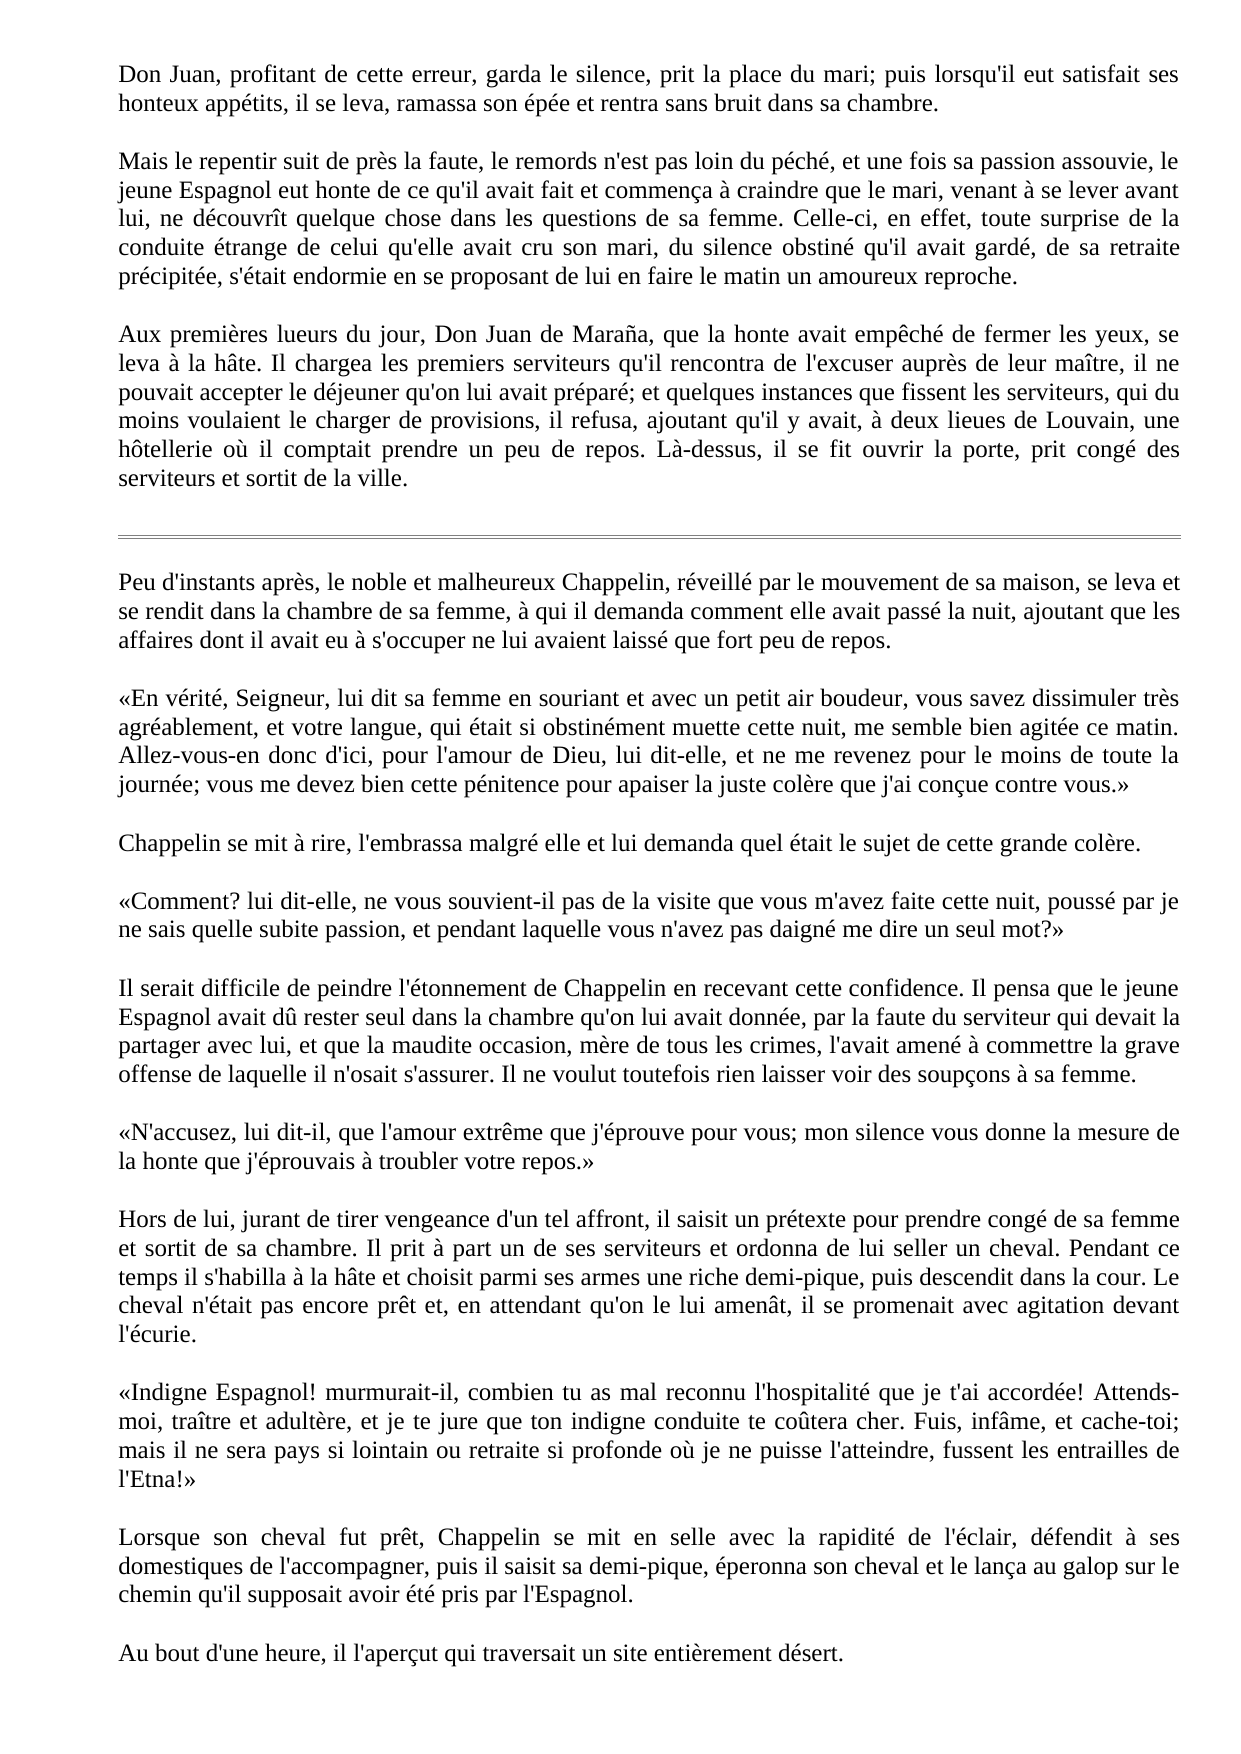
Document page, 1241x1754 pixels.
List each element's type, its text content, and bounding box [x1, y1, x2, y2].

text Lorsque son cheval fut prêt, Chappelin se mit en selle avec la rapidité de l'éclair, défendit à ses domestiques de l'accompagner, puis il saisit sa demi-pique, éperonna son cheval et le lança au galop sur le chemin qu'il supposait avoir été pris par l'Espagnol. [118, 1522, 1181, 1608]
text Aux premières lueurs du jour, Don Juan de Maraña, que la honte avait empêché de fermer les yeux, se leva à la hâte. Il chargea les premiers serviteurs qu'il rencontra de l'excuser auprès de leur maître, il ne pouvait accepter le déjeuner qu'on lui avait préparé; et quelques instances que fissent les serviteurs, qui du moins voulaient le charger de provisions, il refusa, ajoutant qu'il y avait, à deux lieues de Louvain, une hôtellerie où il comptait prendre un peu de repos. Là-dessus, il se fit ouvrir la porte, prit congé des serviteurs et sortit de la ville. [118, 319, 1181, 492]
text Don Juan, profitant de cette erreur, garda le silence, prit la place du mari; puis lorsqu'il eut satisfait ses honteux appétits, il se leva, ramassa son épée et rentra sans bruit dans sa chambre. [118, 59, 1181, 117]
text Hors de lui, jurant de tirer vengeance d'un tel affront, il saisit un prétexte pour prendre congé de sa femme et sortit de sa chambre. Il prit à part un de ses serviteurs et ordonna de lui seller un cheval. Pendant ce temps il s'habilla à la hâte et choisit parmi ses armes une riche demi-pique, puis descendit dans la cour. Le cheval n'était pas encore prêt et, en attendant qu'on le lui amenât, il se promenait avec agitation devant l'écurie. [118, 1204, 1181, 1348]
text «Indigne Espagnol! murmurait-il, combien tu as mal reconnu l'hospitalité que je t'ai accordée! Attends-moi, traître et adultère, et je te jure que ton indigne conduite te coûtera cher. Fuis, infâme, et cache-toi; mais il ne sera pays si lointain ou retraite si profonde où je ne puisse l'atteindre, fussent les entrailles de l'Etna!» [118, 1377, 1181, 1492]
text Au bout d'une heure, il l'aperçut qui traversait un site entièrement désert. [118, 1638, 1181, 1666]
text «N'accusez, lui dit-il, que l'amour extrême que j'éprouve pour vous; mon silence vous donne la mesure de la honte que j'éprouvais à troubler votre repos.» [118, 1117, 1181, 1175]
text Peu d'instants après, le noble et malheureux Chappelin, réveillé par le mouvement de sa maison, se leva et se rendit dans la chambre de sa femme, à qui il demanda comment elle avait passé la nuit, ajoutant que les affaires dont il avait eu à s'occuper ne lui avaient laissé que fort peu de repos. [118, 567, 1181, 654]
text «Comment? lui dit-elle, ne vous souvient-il pas de la visite que vous m'avez faite cette nuit, poussé par je ne sais quelle subite passion, et pendant laquelle vous n'avez pas daigné me dire un seul mot?» [118, 886, 1181, 943]
text Mais le repentir suit de près la faute, le remords n'est pas loin du péché, et une fois sa passion assouvie, le jeune Espagnol eut honte de ce qu'il avait fait et commença à craindre que le mari, venant à se lever avant lui, ne découvrît quelque chose dans les questions de sa femme. Celle-ci, en effet, toute surprise de la conduite étrange de celui qu'elle avait cru son mari, du silence obstiné qu'il avait gardé, de sa retraite précipitée, s'était endormie en se proposant de lui en faire le matin un amoureux reproche. [118, 146, 1181, 290]
text Il serait difficile de peindre l'étonnement de Chappelin en recevant cette confidence. Il pensa que le jeune Espagnol avait dû rester seul dans la chambre qu'on lui avait donnée, par la faute du serviteur qui devait la partager avec lui, et que la maudite occasion, mère de tous les crimes, l'avait amené à commettre la grave offense de laquelle il n'osait s'assurer. Il ne voulut toutefois rien laisser voir des soupçons à sa femme. [118, 973, 1181, 1088]
text «En vérité, Seigneur, lui dit sa femme en souriant et avec un petit air boudeur, vous savez dissimuler très agréablement, et votre langue, qui était si obstinément muette cette nuit, me semble bien agitée ce matin. Allez-vous-en donc d'ici, pour l'amour de Dieu, lui dit-elle, et ne me revenez pour le moins de toute la journée; vous me devez bien cette pénitence pour apaiser la juste colère que j'ai conçue contre vous.» [118, 683, 1181, 798]
text Chappelin se mit à rire, l'embrassa malgré elle et lui demanda quel était le sujet de cette grande colère. [118, 828, 1181, 856]
